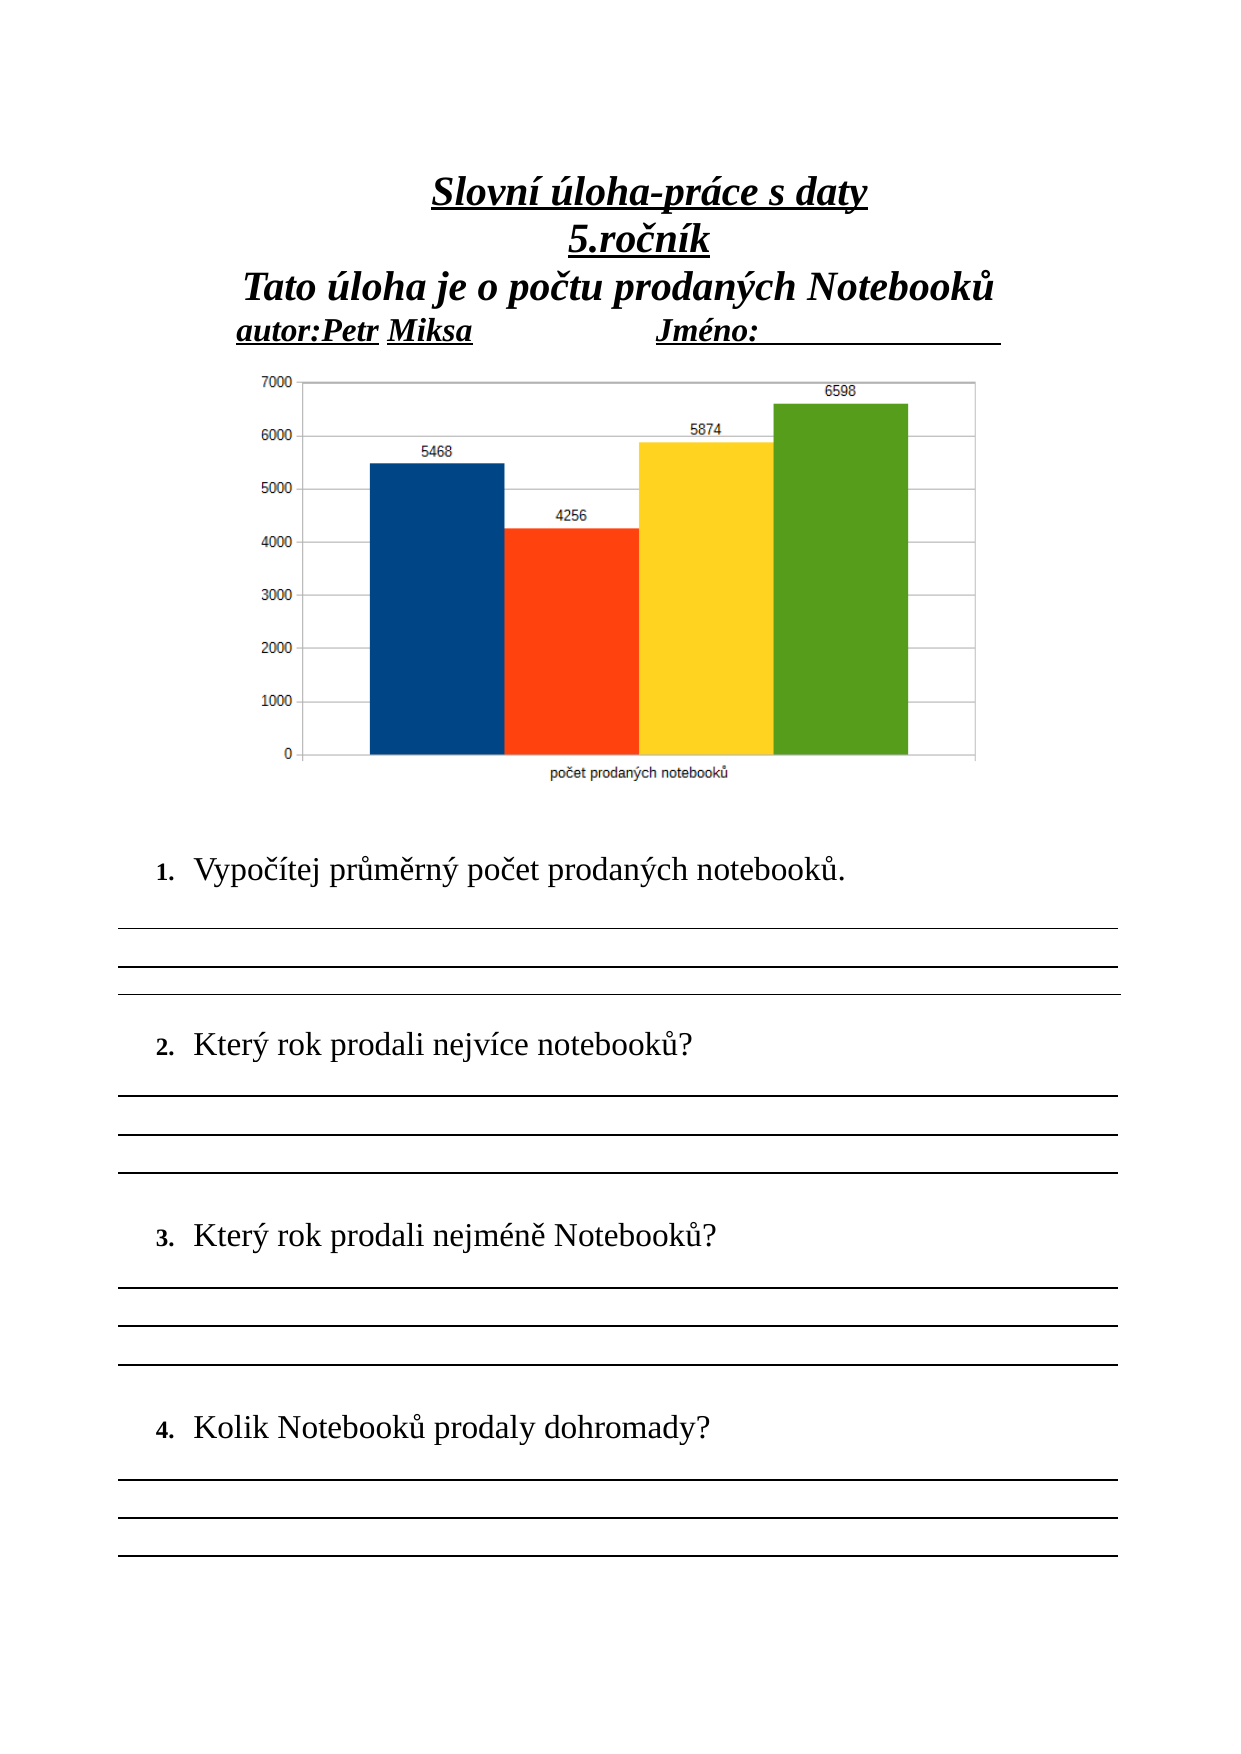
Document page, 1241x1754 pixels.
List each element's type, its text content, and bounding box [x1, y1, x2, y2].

list Kolik Notebooků prodaly dohromady? [156, 1407, 1122, 1445]
picture [261, 374, 976, 781]
list Který rok prodali nejvíce notebooků? [156, 1024, 1122, 1062]
list Který rok prodali nejméně Notebooků? [156, 1215, 1122, 1254]
text 5.ročník [118, 214, 1122, 262]
text Slovní úloha-práce s daty [118, 166, 1122, 214]
text autor:Petr Miksa Jméno: [118, 310, 1122, 348]
list Vypočítej průměrný počet prodaných notebooků. [156, 818, 1122, 894]
text Tato úloha je o počtu prodaných Notebooků [118, 262, 1122, 310]
